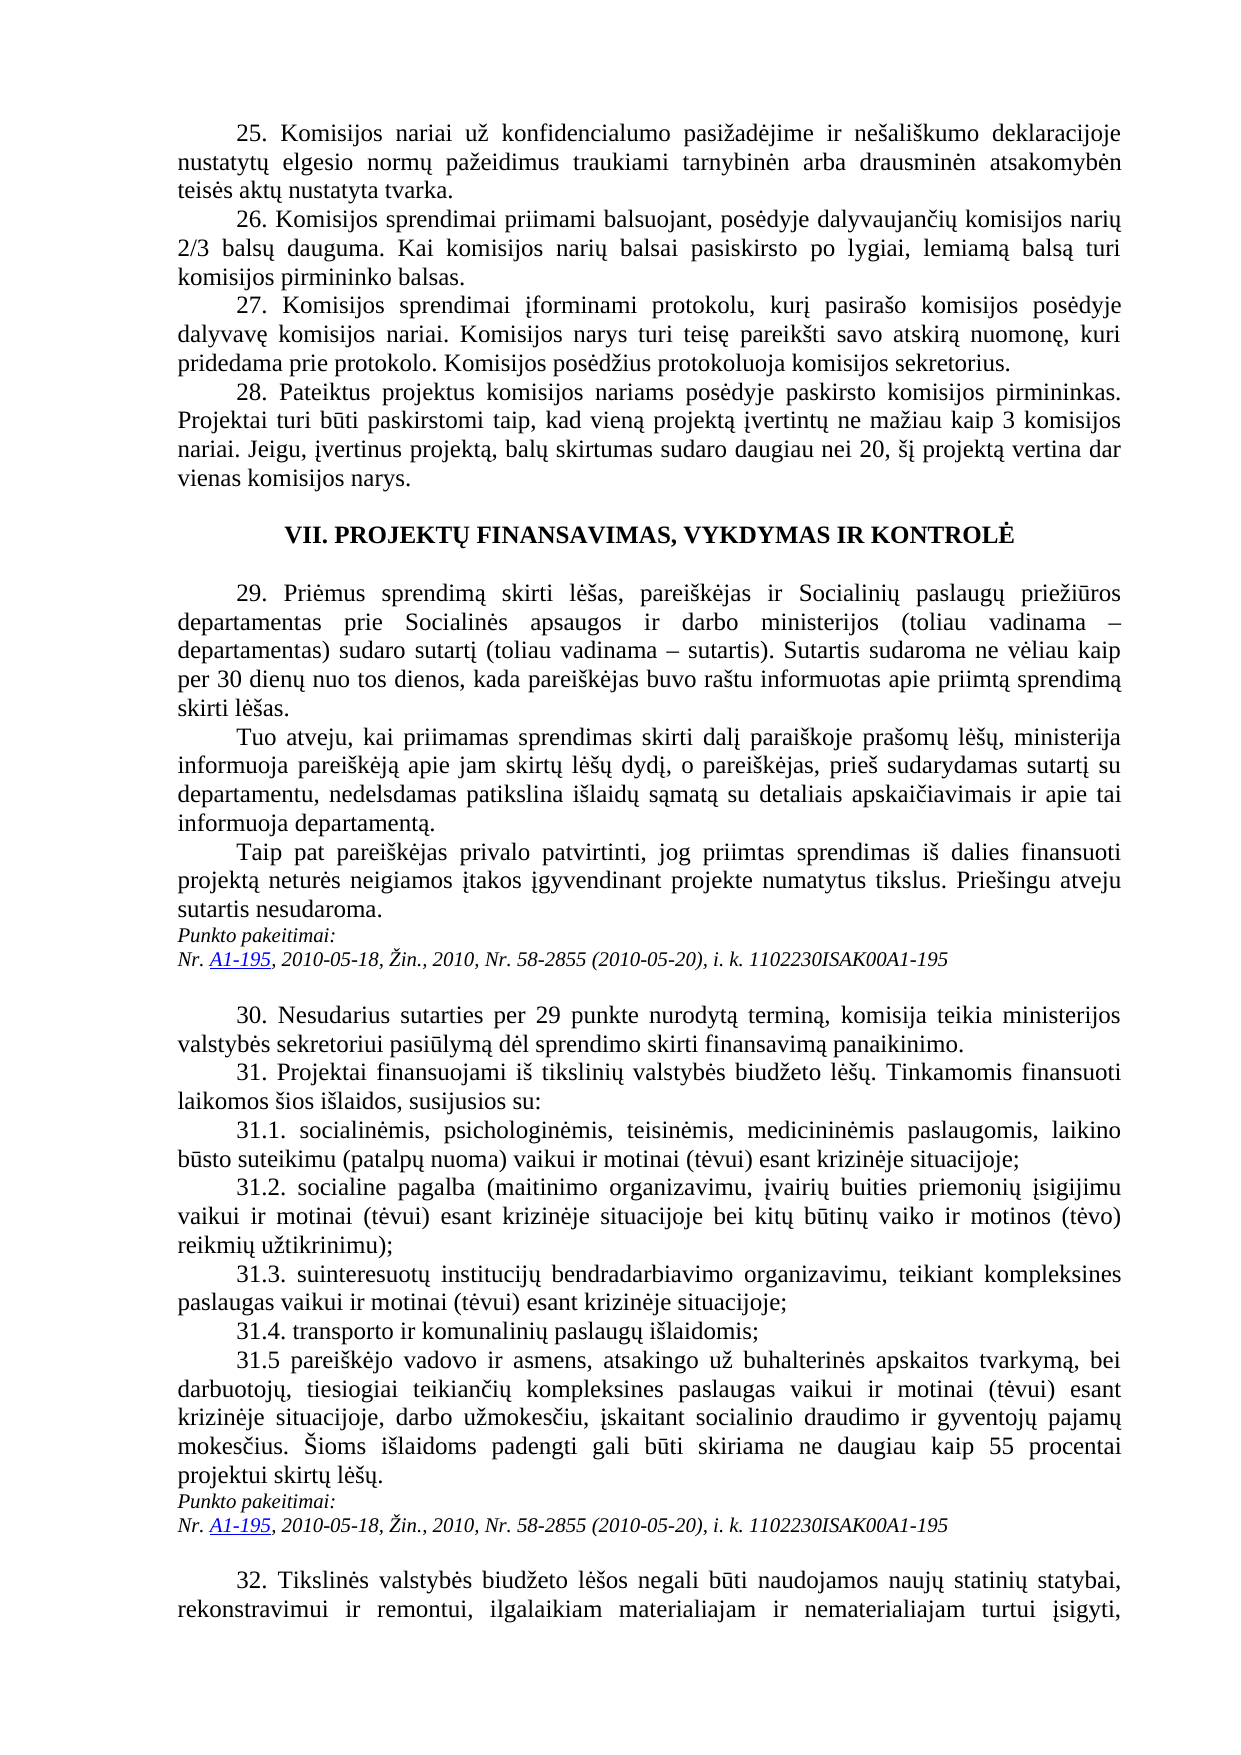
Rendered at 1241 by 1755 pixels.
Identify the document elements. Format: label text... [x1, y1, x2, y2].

text Nr. A1-195, 2010-05-18, Žin., 2010, Nr. 58-2855 (2010-05-20), i. k. 1102230ISAK00A1-195 [177, 1513, 1122, 1537]
text Punkto pakeitimai: [177, 923, 1122, 947]
text 27. Komisijos sprendimai įforminami protokolu, kurį pasirašo komisijos posėdyje dalyvavę komisijos nariai. Komisijos narys turi teisę pareikšti savo atskirą nuomonę, kuri pridedama prie protokolo. Komisijos posėdžius protokoluoja komisijos sekretorius. [177, 291, 1122, 377]
text 31.4. transporto ir komunalinių paslaugų išlaidomis; [177, 1316, 1122, 1345]
text 25. Komisijos nariai už konfidencialumo pasižadėjime ir nešališkumo deklaracijoje nustatytų elgesio normų pažeidimus traukiami tarnybinėn arba drausminėn atsakomybėn teisės aktų nustatyta tvarka. [177, 118, 1122, 204]
text Nr. A1-195, 2010-05-18, Žin., 2010, Nr. 58-2855 (2010-05-20), i. k. 1102230ISAK00A1-195 [177, 947, 1122, 971]
text Punkto pakeitimai: [177, 1489, 1122, 1513]
text 31. Projektai finansuojami iš tikslinių valstybės biudžeto lėšų. Tinkamomis finansuoti laikomos šios išlaidos, susijusios su: [177, 1057, 1122, 1115]
text 31.2. socialine pagalba (maitinimo organizavimu, įvairių buities priemonių įsigijimu vaikui ir motinai (tėvui) esant krizinėje situacijoje bei kitų būtinų vaiko ir motinos (tėvo) reikmių užtikrinimu); [177, 1172, 1122, 1259]
text Tuo atveju, kai priimamas sprendimas skirti dalį paraiškoje prašomų lėšų, ministerija informuoja pareiškėją apie jam skirtų lėšų dydį, o pareiškėjas, prieš sudarydamas sutartį su departamentu, nedelsdamas patikslina išlaidų sąmatą su detaliais apskaičiavimais ir apie tai informuoja departamentą. [177, 722, 1122, 837]
text 26. Komisijos sprendimai priimami balsuojant, posėdyje dalyvaujančių komisijos narių 2/3 balsų dauguma. Kai komisijos narių balsai pasiskirsto po lygiai, lemiamą balsą turi komisijos pirmininko balsas. [177, 204, 1122, 291]
text 31.5 pareiškėjo vadovo ir asmens, atsakingo už buhalterinės apskaitos tvarkymą, bei darbuotojų, tiesiogiai teikiančių kompleksines paslaugas vaikui ir motinai (tėvui) esant krizinėje situacijoje, darbo užmokesčiu, įskaitant socialinio draudimo ir gyventojų pajamų mokesčius. Šioms išlaidoms padengti gali būti skiriama ne daugiau kaip 55 procentai projektui skirtų lėšų. [177, 1345, 1122, 1489]
text 28. Pateiktus projektus komisijos nariams posėdyje paskirsto komisijos pirmininkas. Projektai turi būti paskirstomi taip, kad vieną projektą įvertintų ne mažiau kaip 3 komisijos nariai. Jeigu, įvertinus projektą, balų skirtumas sudaro daugiau nei 20, šį projektą vertina dar vienas komisijos narys. [177, 377, 1122, 492]
text 32. Tikslinės valstybės biudžeto lėšos negali būti naudojamos naujų statinių statybai, rekonstravimui ir remontui, ilgalaikiam materialiajam ir nematerialiajam turtui įsigyti, [177, 1566, 1122, 1623]
text VII. PROJEKTŲ FINANSAVIMAS, VYKDYMAS IR KONTROLĖ [177, 521, 1122, 549]
text 30. Nesudarius sutarties per 29 punkte nurodytą terminą, komisija teikia ministerijos valstybės sekretoriui pasiūlymą dėl sprendimo skirti finansavimą panaikinimo. [177, 1000, 1122, 1057]
text 29. Priėmus sprendimą skirti lėšas, pareiškėjas ir Socialinių paslaugų priežiūros departamentas prie Socialinės apsaugos ir darbo ministerijos (toliau vadinama – departamentas) sudaro sutartį (toliau vadinama – sutartis). Sutartis sudaroma ne vėliau kaip per 30 dienų nuo tos dienos, kada pareiškėjas buvo raštu informuotas apie priimtą sprendimą skirti lėšas. [177, 578, 1122, 722]
text 31.3. suinteresuotų institucijų bendradarbiavimo organizavimu, teikiant kompleksines paslaugas vaikui ir motinai (tėvui) esant krizinėje situacijoje; [177, 1259, 1122, 1316]
text Taip pat pareiškėjas privalo patvirtinti, jog priimtas sprendimas iš dalies finansuoti projektą neturės neigiamos įtakos įgyvendinant projekte numatytus tikslus. Priešingu atveju sutartis nesudaroma. [177, 837, 1122, 923]
text 31.1. socialinėmis, psichologinėmis, teisinėmis, medicininėmis paslaugomis, laikino būsto suteikimu (patalpų nuoma) vaikui ir motinai (tėvui) esant krizinėje situacijoje; [177, 1115, 1122, 1172]
